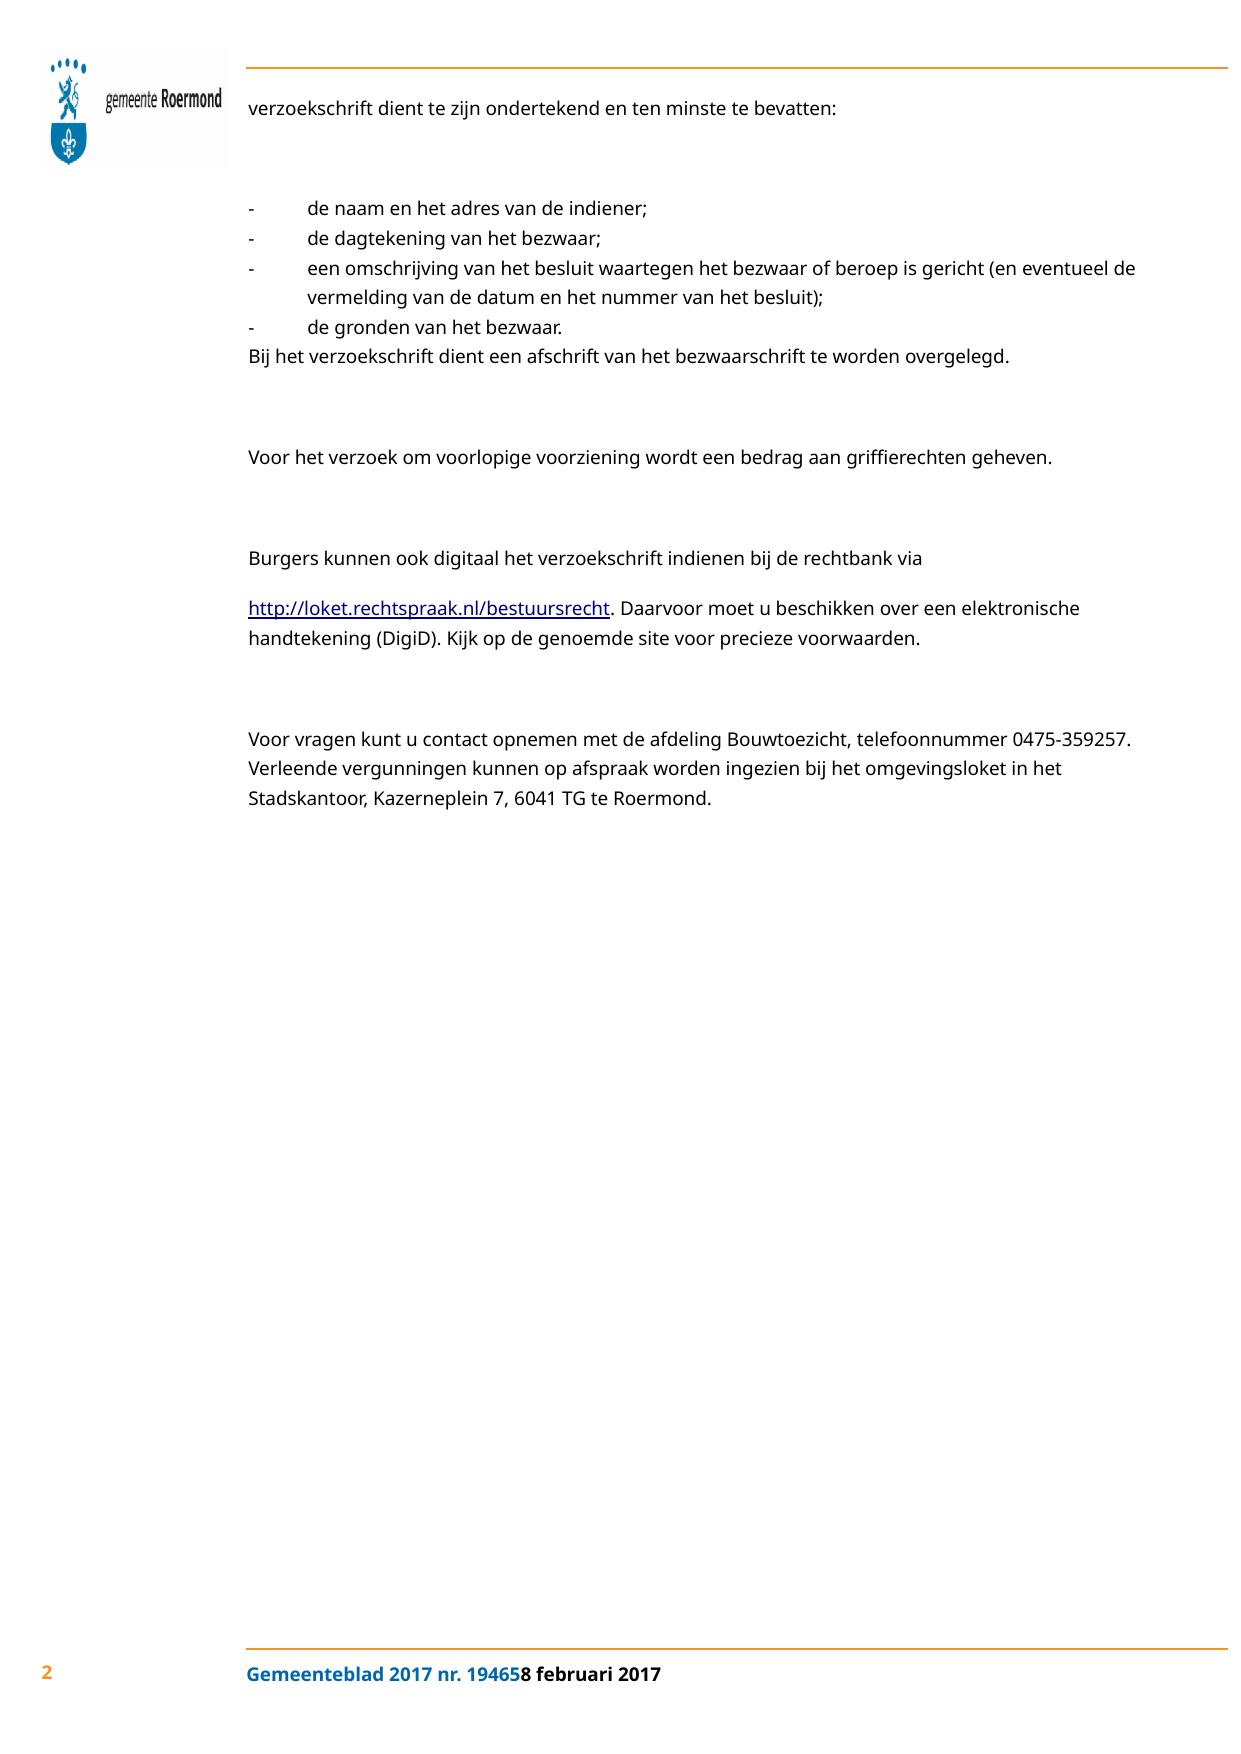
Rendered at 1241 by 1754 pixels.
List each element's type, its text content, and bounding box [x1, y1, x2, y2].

list een omschrijving van het besluit waartegen het bezwaar of beroep is gericht (en eventueel de vermelding van de datum en het nummer van het besluit); [248, 255, 1152, 310]
text Voor vragen kunt u contact opnemen met de afdeling Bouwtoezicht, telefoonnummer 0475-359257. Verleende vergunningen kunnen op afspraak worden ingezien bij het omgevingsloket in het Stadskantoor, Kazerneplein 7, 6041 TG te Roermond. [248, 726, 1152, 811]
text http://loket.rechtspraak.nl/bestuursrecht. Daarvoor moet u beschikken over een elektronische handtekening (DigiD). Kijk op de genoemde site voor precieze voorwaarden. [248, 596, 1152, 651]
text Burgers kunnen ook digitaal het verzoekschrift indienen bij de rechtbank via [248, 545, 1152, 571]
list de gronden van het bezwaar. [248, 314, 1152, 340]
text Bij het verzoekschrift dient een afschrift van het bezwaarschrift te worden overgelegd. [248, 343, 1152, 369]
text verzoekschrift dient te zijn ondertekend en ten minste te bevatten: [248, 95, 1152, 121]
list de naam en het adres van de indiener; [248, 196, 1152, 221]
list de dagtekening van het bezwaar; [248, 225, 1152, 251]
picture [41, 47, 231, 172]
text Voor het verzoek om voorlopige voorziening wordt een bedrag aan griffierechten geheven. [248, 444, 1152, 470]
